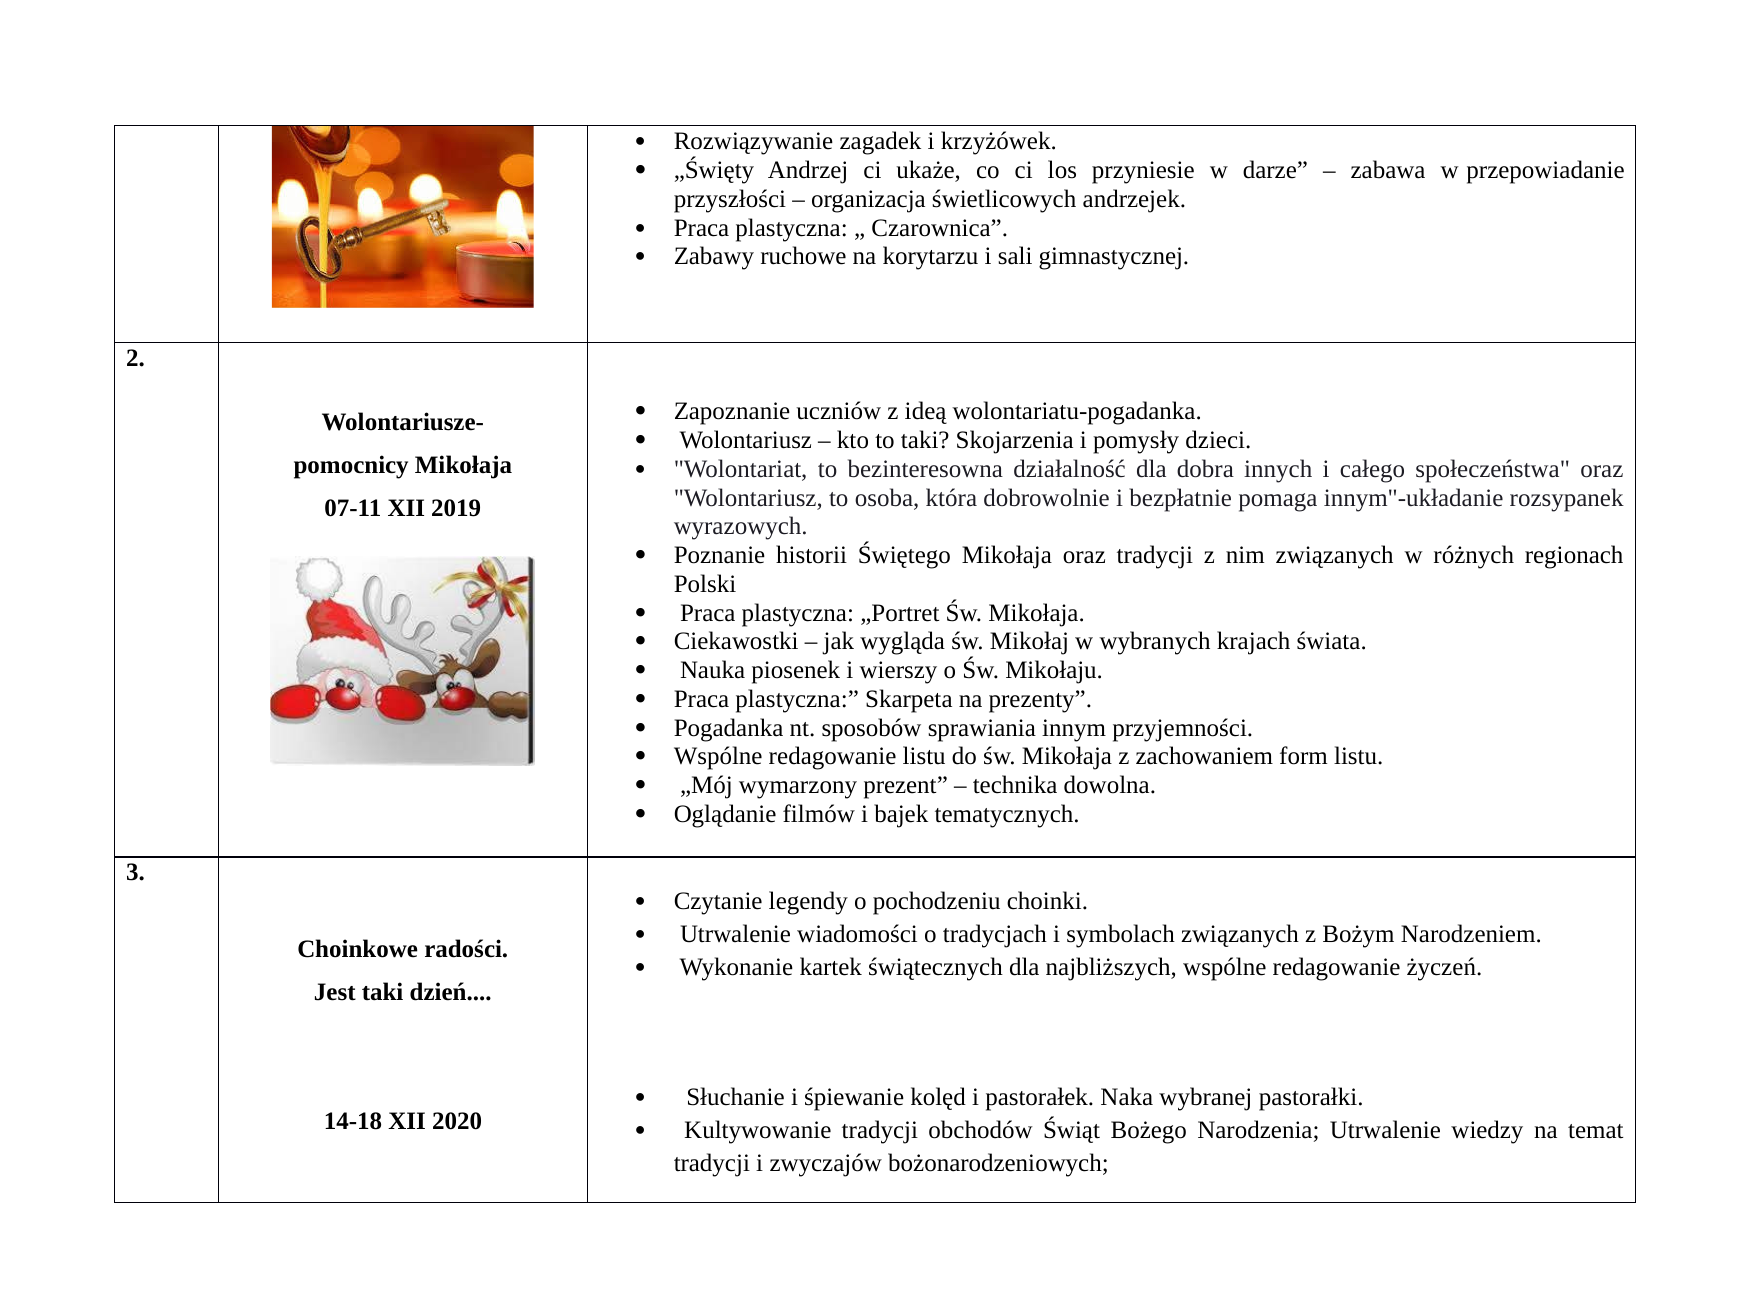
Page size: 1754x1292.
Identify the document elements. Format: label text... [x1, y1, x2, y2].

table_cell Wolontariusze- pomocnicy Mikołaja 07-11 XII 2019 [219, 343, 587, 856]
table_cell Czytanie legendy o pochodzeniu choinki. Utrwalenie wiadomości o tradycjach i symbolach związanych z Bożym Narodzeniem. Wykonanie kartek świątecznych dla najbliższych, wspólne redagowanie życzeń. Słuchanie i śpiewanie kolęd i pastorałek. Naka wybranej pastorałki. Kultywowanie tradycji obchodów Świąt Bożego Narodzenia; Utrwalenie wiedzy na temat tradycji i zwyczajów bożonarodzeniowych; Kształtowanie umiejętności wyrażania swoich uczuć związanych ze świętami; Umacnianie więzi między uczniami i wdrażanie do kulturalnego zachowania się przy stole. „Noc cudów” - czytanie wybranych opowiadań wigilijnych Oglądanie filmów o tematyce świątecznej. Konkurs świetlicowy: „Świąteczna choinka 3D”. Poznanie historii powstania kolędy „Cicha noc”. Praca plastyczna: „Choinkowe ozdoby”. Kolorowanki tematyczne. „Dziewczynka z zapałkami” – czytanie baśni. Rozmowa na temat przesłania baśni, uczuć związanych ze świętami i zwyczajami panującymi w domach. [588, 858, 1635, 1202]
table_cell [219, 126, 587, 342]
table_cell 2. [115, 343, 218, 856]
table_cell [115, 126, 218, 342]
table_cell Imieniny – święta imion – tradycja obchodzenia imienin (andrzejki, katarzynki). Poznajemy znaczenia naszych imion. „W świecie magii i czarów” – pogadanka na temat zwyczajów wieczorów andrzejkowych, zapoznanie z wybranymi wróżbami. Praca plastyczna: „Klucz”. Tworzenie rekwizytów do wróżb i dekoracji w sali. Rozwiązywanie zagadek i krzyżówek. „Święty Andrzej ci ukaże, co ci los przyniesie w darze” – zabawa w przepowiadanie przyszłości – organizacja świetlicowych andrzejek. Praca plastyczna: „ Czarownica”. Zabawy ruchowe na korytarzu i sali gimnastycznej. [588, 126, 1635, 342]
table_cell Zapoznanie uczniów z ideą wolontariatu-pogadanka. Wolontariusz – kto to taki? Skojarzenia i pomysły dzieci. "Wolontariat, to bezinteresowna działalność dla dobra innych i całego społeczeństwa" oraz "Wolontariusz, to osoba, która dobrowolnie i bezpłatnie pomaga innym"-układanie rozsypanek wyrazowych. Poznanie historii Świętego Mikołaja oraz tradycji z nim związanych w różnych regionach Polski Praca plastyczna: „Portret Św. Mikołaja. Ciekawostki – jak wygląda św. Mikołaj w wybranych krajach świata. Nauka piosenek i wierszy o Św. Mikołaju. Praca plastyczna:” Skarpeta na prezenty”. Pogadanka nt. sposobów sprawiania innym przyjemności. Wspólne redagowanie listu do św. Mikołaja z zachowaniem form listu. „Mój wymarzony prezent” – technika dowolna. Oglądanie filmów i bajek tematycznych. [588, 343, 1635, 856]
table_cell 3. [115, 858, 218, 1202]
table_cell Choinkowe radości. Jest taki dzień.... 14-18 XII 2020 [219, 858, 587, 1202]
